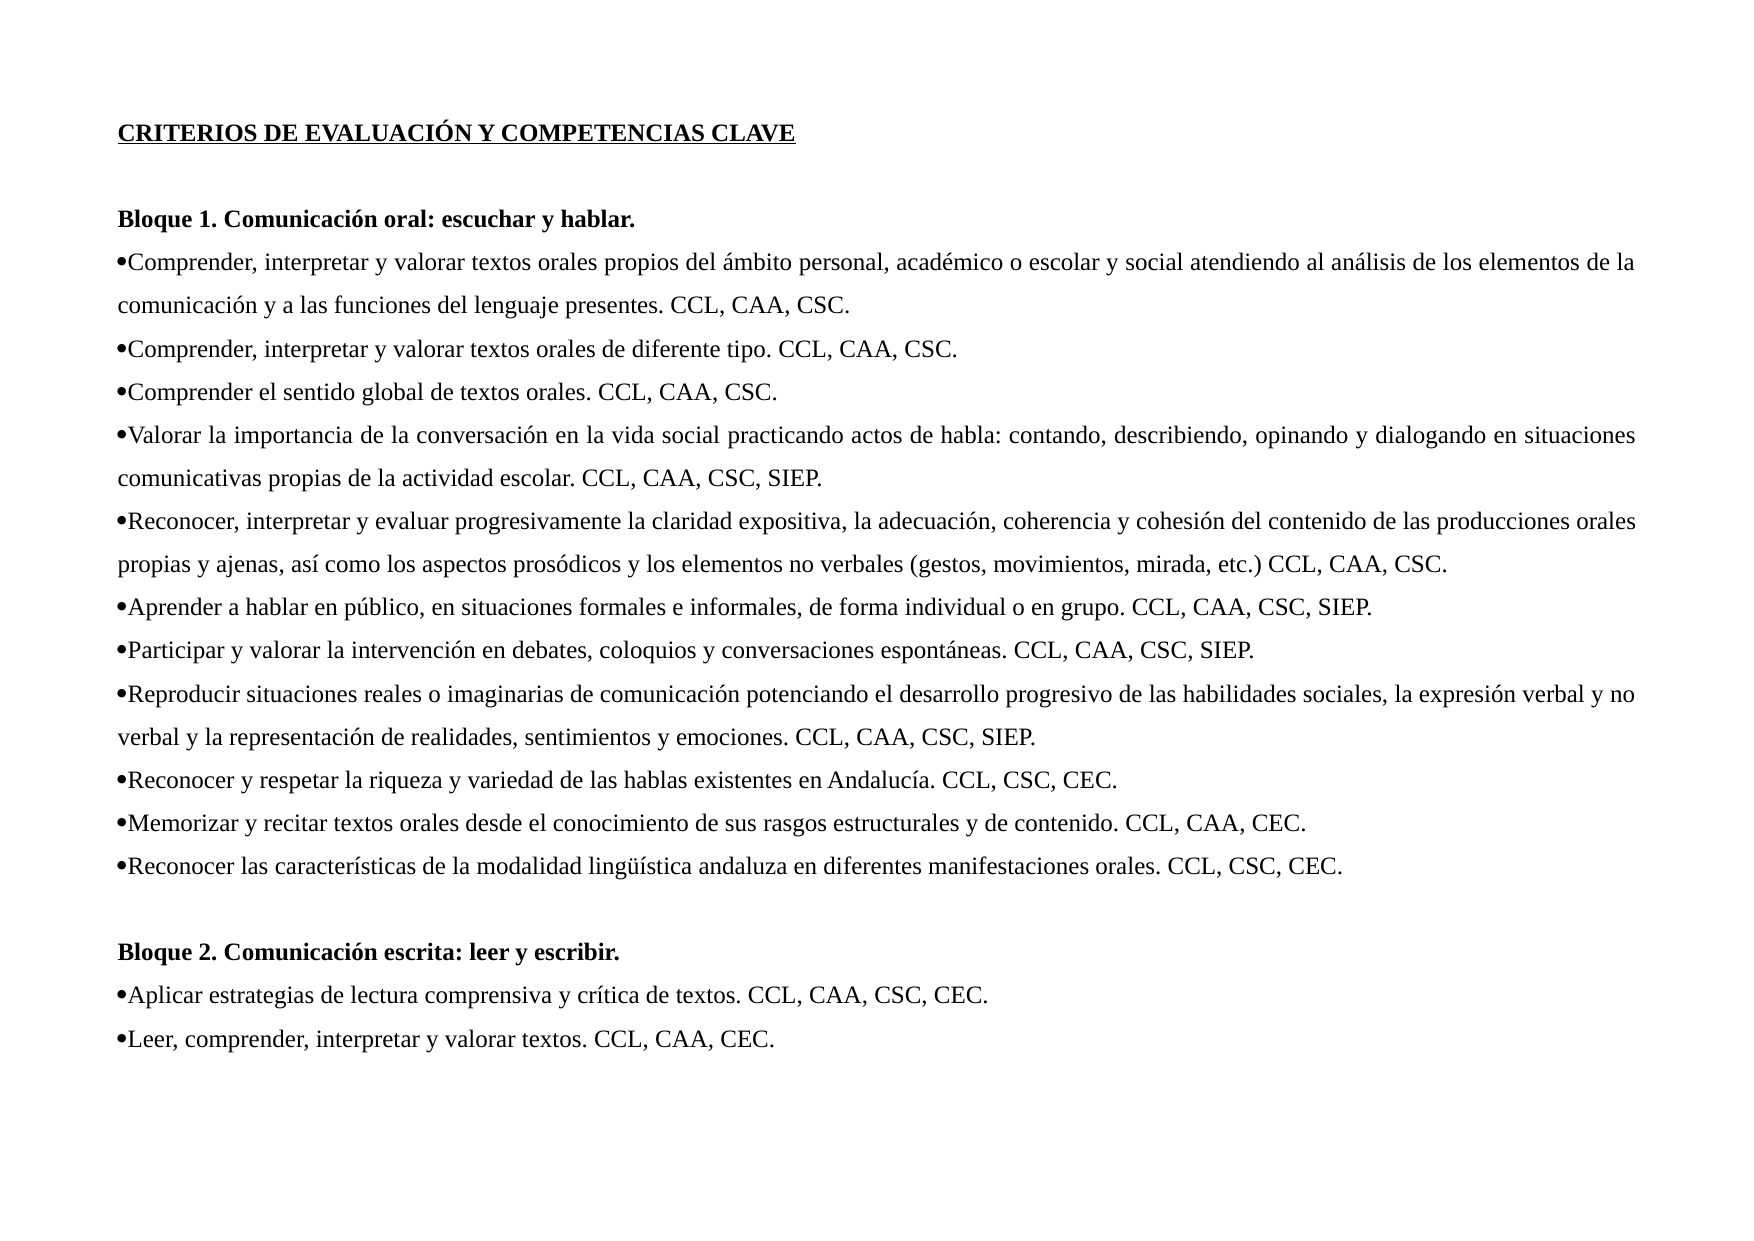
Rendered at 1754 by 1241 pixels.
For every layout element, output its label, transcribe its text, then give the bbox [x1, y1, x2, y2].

list Aprender a hablar en público, en situaciones formales e informales, de forma individual o en grupo. CCL, CAA, CSC, SIEP. [117, 592, 1637, 621]
text Bloque 2. Comunicación escrita: leer y escribir. [117, 937, 1637, 966]
list Leer, comprender, interpretar y valorar textos. CCL, CAA, CEC. [117, 1024, 1637, 1052]
list Participar y valorar la intervención en debates, coloquios y conversaciones espontáneas. CCL, CAA, CSC, SIEP. [117, 636, 1637, 664]
list Reproducir situaciones reales o imaginarias de comunicación potenciando el desarrollo progresivo de las habilidades sociales, la expresión verbal y no verbal y la representación de realidades, sentimientos y emociones. CCL, CAA, CSC, SIEP. [117, 679, 1637, 751]
list Valorar la importancia de la conversación en la vida social practicando actos de habla: contando, describiendo, opinando y dialogando en situaciones comunicativas propias de la actividad escolar. CCL, CAA, CSC, SIEP. [117, 420, 1637, 492]
list Reconocer, interpretar y evaluar progresivamente la claridad expositiva, la adecuación, coherencia y cohesión del contenido de las producciones orales propias y ajenas, así como los aspectos prosódicos y los elementos no verbales (gestos, movimientos, mirada, etc.) CCL, CAA, CSC. [117, 506, 1637, 578]
list Reconocer y respetar la riqueza y variedad de las hablas existentes en Andalucía. CCL, CSC, CEC. [117, 765, 1637, 794]
list Comprender, interpretar y valorar textos orales propios del ámbito personal, académico o escolar y social atendiendo al análisis de los elementos de la comunicación y a las funciones del lenguaje presentes. CCL, CAA, CSC. [117, 247, 1637, 319]
list Reconocer las características de la modalidad lingüística andaluza en diferentes manifestaciones orales. CCL, CSC, CEC. [117, 851, 1637, 880]
list Comprender el sentido global de textos orales. CCL, CAA, CSC. [117, 377, 1637, 406]
text CRITERIOS DE EVALUACIÓN Y COMPETENCIAS CLAVE [117, 118, 1637, 147]
list Memorizar y recitar textos orales desde el conocimiento de sus rasgos estructurales y de contenido. CCL, CAA, CEC. [117, 808, 1637, 837]
text Bloque 1. Comunicación oral: escuchar y hablar. [117, 204, 1637, 233]
list Comprender, interpretar y valorar textos orales de diferente tipo. CCL, CAA, CSC. [117, 334, 1637, 362]
list Aplicar estrategias de lectura comprensiva y crítica de textos. CCL, CAA, CSC, CEC. [117, 981, 1637, 1009]
